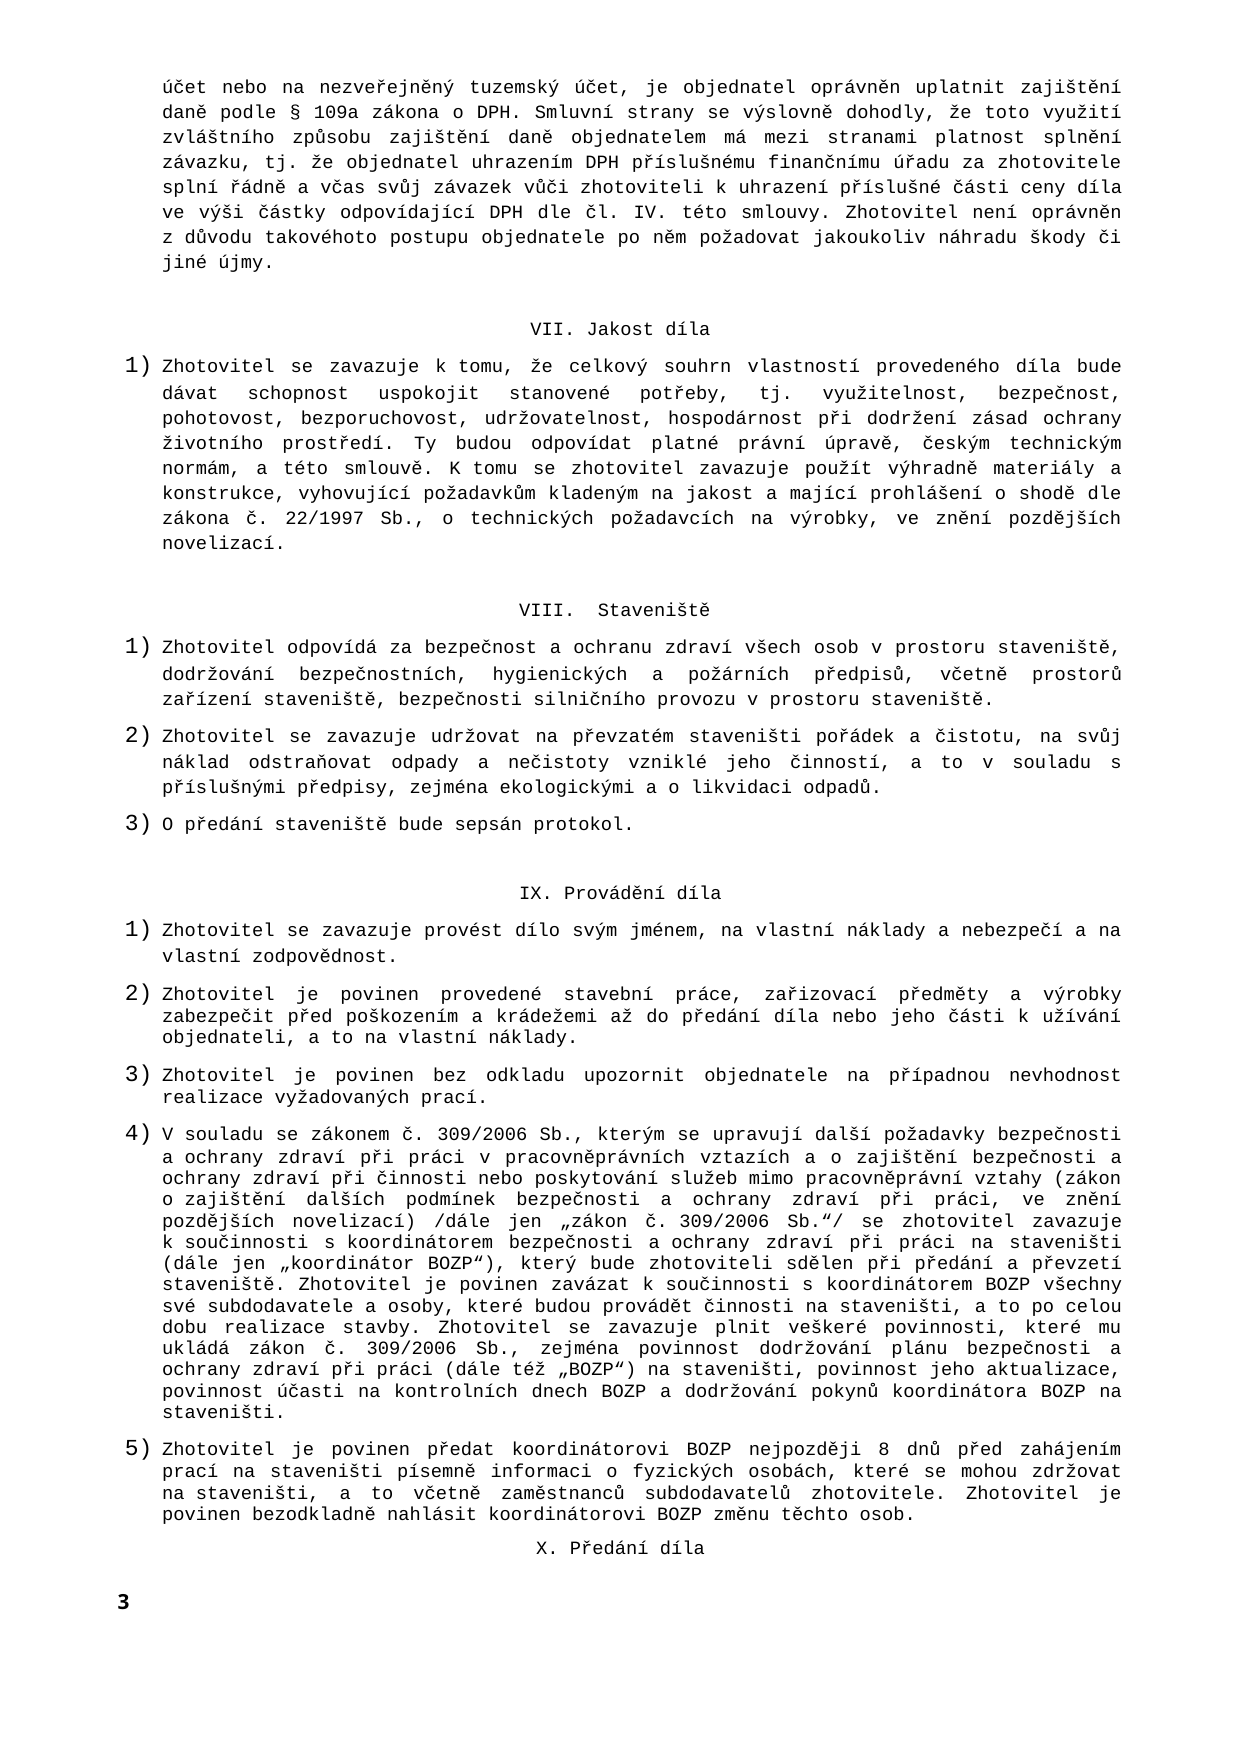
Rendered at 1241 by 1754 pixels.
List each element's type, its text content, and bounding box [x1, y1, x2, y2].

list Zhotovitel odpovídá za bezpečnost a ochranu zdraví všech osob v prostoru staveniště, dodržování bezpečnostních, hygienických a požárních předpisů, včetně prostorů zařízení staveniště, bezpečnosti silničního provozu v prostoru staveniště. [124, 635, 1122, 711]
list Zhotovitel se zavazuje k tomu, že celkový souhrn vlastností provedeného díla bude dávat schopnost uspokojit stanovené potřeby, tj. využitelnost, bezpečnost, pohotovost, bezporuchovost, udržovatelnost, hospodárnost při dodržení zásad ochrany životního prostředí. Ty budou odpovídat platné právní úpravě, českým technickým normám, a této smlouvě. K tomu se zhotovitel zavazuje použít výhradně materiály a konstrukce, vyhovující požadavkům kladeným na jakost a mající prohlášení o shodě dle zákona č. 22/1997 Sb., o technických požadavcích na výrobky, ve znění pozdějších novelizací. [124, 354, 1122, 555]
list Zhotovitel je povinen bez odkladu upozornit objednatele na případnou nevhodnost realizace vyžadovaných prací. [124, 1062, 1122, 1109]
list Zhotovitel je povinen předat koordinátorovi BOZP nejpozději 8 dnů před zahájením prací na staveništi písemně informaci o fyzických osobách, které se mohou zdržovat na staveništi, a to včetně zaměstnanců subdodavatelů zhotovitele. Zhotovitel je povinen bezodkladně nahlásit koordinátorovi BOZP změnu těchto osob. [124, 1436, 1122, 1526]
list Zhotovitel se zavazuje udržovat na převzatém staveništi pořádek a čistotu, na svůj náklad odstraňovat odpady a nečistoty vzniklé jeho činností, a to v souladu s příslušnými předpisy, zejména ekologickými a o likvidaci odpadů. [124, 723, 1122, 799]
text VIII. Staveniště [118, 601, 1122, 622]
list účet nebo na nezveřejněný tuzemský účet, je objednatel oprávněn uplatnit zajištění daně podle § 109a zákona o DPH. Smluvní strany se výslovně dohodly, že toto využití zvláštního způsobu zajištění daně objednatelem má mezi stranami platnost splnění závazku, tj. že objednatel uhrazením DPH příslušnému finančnímu úřadu za zhotovitele splní řádně a včas svůj závazek vůči zhotoviteli k uhrazení příslušné části ceny díla ve výši částky odpovídající DPH dle čl. IV. této smlouvy. Zhotovitel není oprávněn z důvodu takovéhoto postupu objednatele po něm požadovat jakoukoliv náhradu škody či jiné újmy. [124, 74, 1122, 274]
list O předání staveniště bude sepsán protokol. [124, 812, 1122, 838]
text VII. Jakost díla [118, 320, 1122, 341]
list V souladu se zákonem č. 309/2006 Sb., kterým se upravují další požadavky bezpečnosti a ochrany zdraví při práci v pracovněprávních vztazích a o zajištění bezpečnosti a ochrany zdraví při činnosti nebo poskytování služeb mimo pracovněprávní vztahy (zákon o zajištění dalších podmínek bezpečnosti a ochrany zdraví při práci, ve znění pozdějších novelizací) /dále jen „zákon č. 309/2006 Sb.“/ se zhotovitel zavazuje k součinnosti s koordinátorem bezpečnosti a ochrany zdraví při práci na staveništi (dále jen „koordinátor BOZP“), který bude zhotoviteli sdělen při předání a převzetí staveniště. Zhotovitel je povinen zavázat k součinnosti s koordinátorem BOZP všechny své subdodavatele a osoby, které budou provádět činnosti na staveništi, a to po celou dobu realizace stavby. Zhotovitel se zavazuje plnit veškeré povinnosti, které mu ukládá zákon č. 309/2006 Sb., zejména povinnost dodržování plánu bezpečnosti a ochrany zdraví při práci (dále též „BOZP“) na staveništi, povinnost jeho aktualizace, povinnost účasti na kontrolních dnech BOZP a dodržování pokynů koordinátora BOZP na staveništi. [124, 1122, 1122, 1424]
subtitle IX. Provádění díla [118, 884, 1122, 905]
list Zhotovitel je povinen provedené stavební práce, zařizovací předměty a výrobky zabezpečit před poškozením a krádežemi až do předání díla nebo jeho části k užívání objednateli, a to na vlastní náklady. [124, 981, 1122, 1049]
text X. Předání díla [118, 1538, 1122, 1560]
list Zhotovitel se zavazuje provést dílo svým jménem, na vlastní náklady a nebezpečí a na vlastní zodpovědnost. [124, 918, 1122, 968]
